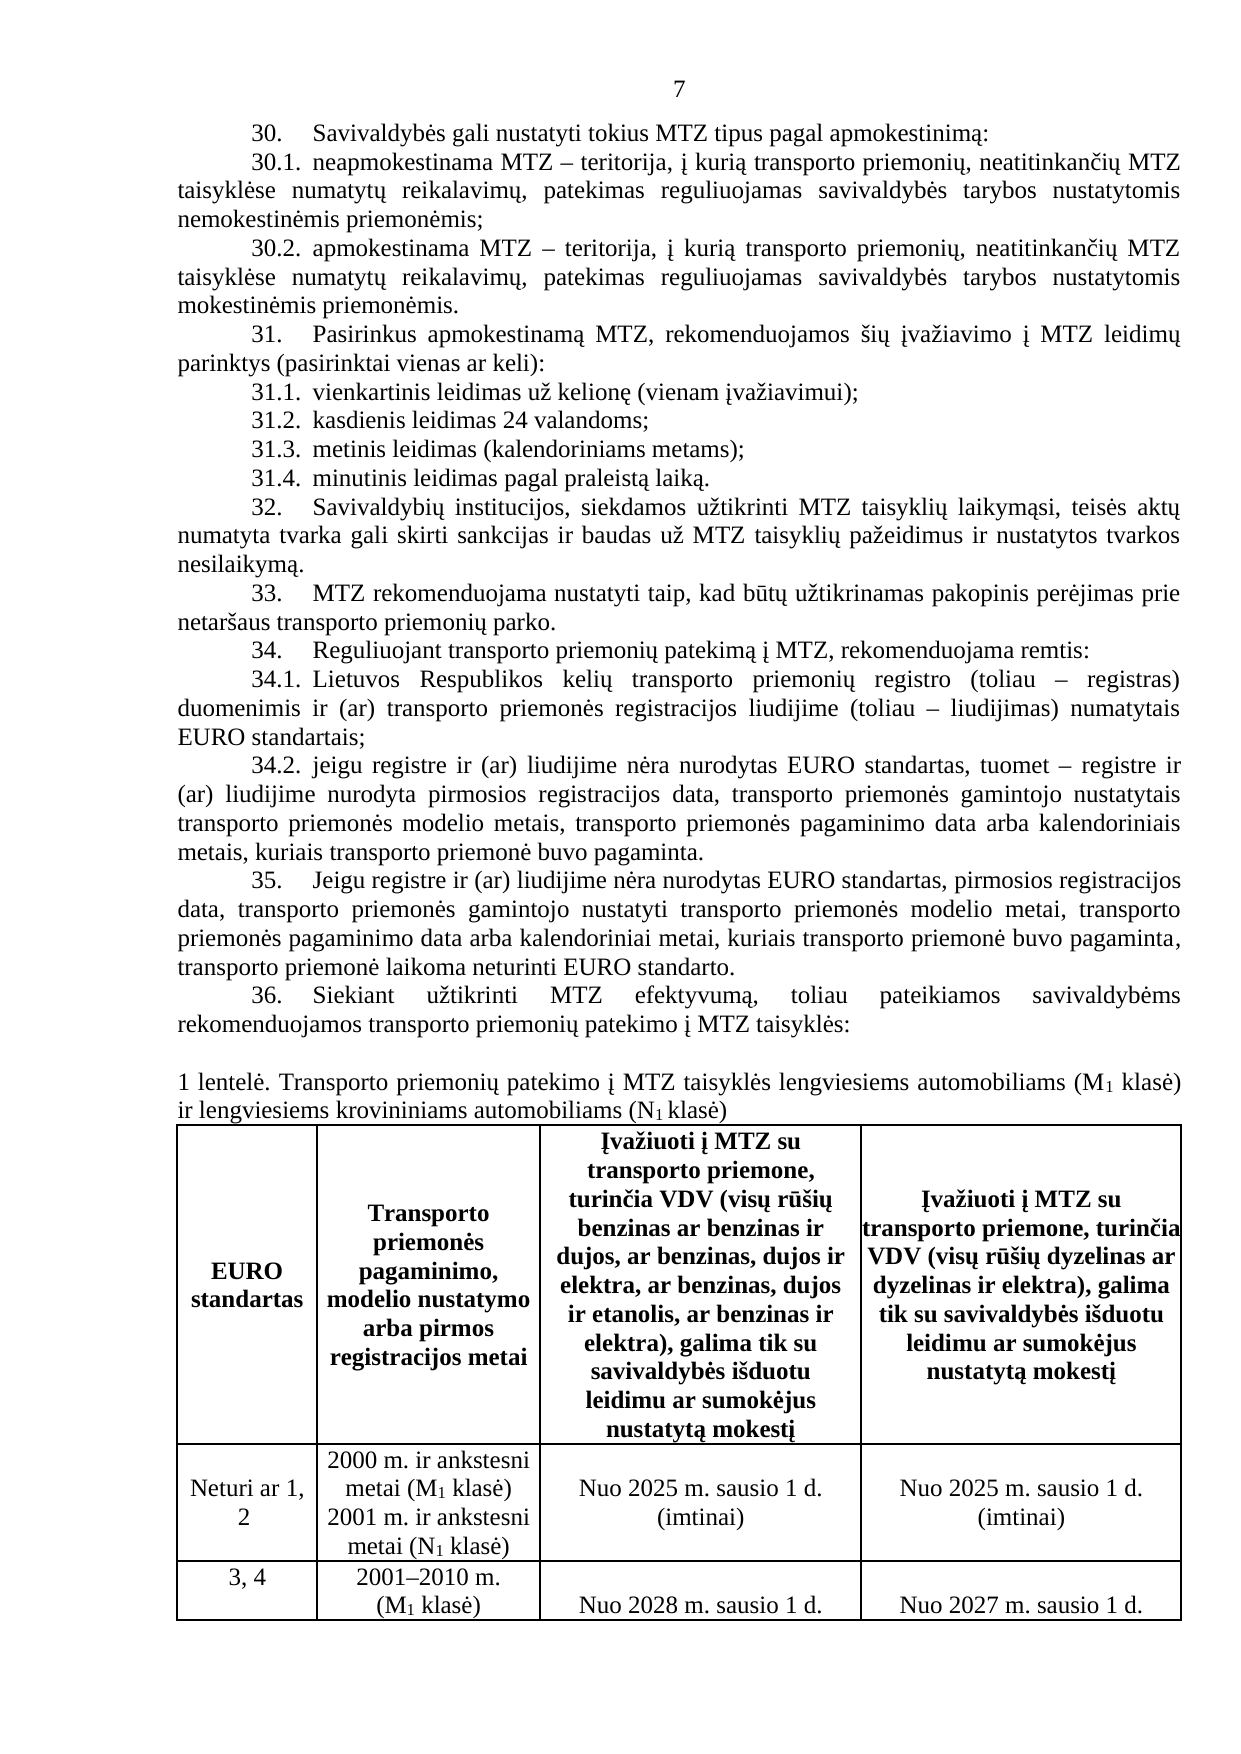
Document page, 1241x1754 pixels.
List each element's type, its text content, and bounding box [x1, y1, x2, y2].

text 30.2. apmokestinama MTZ – teritorija, į kurią transporto priemonių, neatitinkančių MTZ taisyklėse numatytų reikalavimų, patekimas reguliuojamas savivaldybės tarybos nustatytomis mokestinėmis priemonėmis. [177, 233, 1181, 319]
table_cell Nuo 2025 m. sausio 1 d. (imtinai) [862, 1445, 1180, 1560]
table_header Įvažiuoti į MTZ su transporto priemone, turinčia VDV (visų rūšių benzinas ar benzinas ir dujos, ar benzinas, dujos ir elektra, ar benzinas, dujos ir etanolis, ar benzinas ir elektra), galima tik su savivaldybės išduotu leidimu ar sumokėjus nustatytą mokestį [541, 1126, 860, 1443]
text 34. Reguliuojant transporto priemonių patekimą į MTZ, rekomenduojama remtis: [177, 636, 1181, 664]
text 31.2. kasdienis leidimas 24 valandoms; [177, 406, 1181, 434]
text 31.4. minutinis leidimas pagal praleistą laiką. [177, 463, 1181, 492]
table_cell Neturi ar 1, 2 [178, 1445, 316, 1560]
text 34.2. jeigu registre ir (ar) liudijime nėra nurodytas EURO standartas, tuomet – registre ir (ar) liudijime nurodyta pirmosios registracijos data, transporto priemonės gamintojo nustatytais transporto priemonės modelio metais, transporto priemonės pagaminimo data arba kalendoriniais metais, kuriais transporto priemonė buvo pagaminta. [177, 751, 1181, 866]
table_header EURO standartas [178, 1126, 316, 1443]
text 33. MTZ rekomenduojama nustatyti taip, kad būtų užtikrinamas pakopinis perėjimas prie netaršaus transporto priemonių parko. [177, 578, 1181, 636]
table_header Įvažiuoti į MTZ su transporto priemone, turinčia VDV (visų rūšių dyzelinas ar dyzelinas ir elektra), galima tik su savivaldybės išduotu leidimu ar sumokėjus nustatytą mokestį [862, 1126, 1180, 1443]
text 35. Jeigu registre ir (ar) liudijime nėra nurodytas EURO standartas, pirmosios registracijos data, transporto priemonės gamintojo nustatyti transporto priemonės modelio metai, transporto priemonės pagaminimo data arba kalendoriniai metai, kuriais transporto priemonė buvo pagaminta, transporto priemonė laikoma neturinti EURO standarto. [177, 866, 1181, 981]
text 30. Savivaldybės gali nustatyti tokius MTZ tipus pagal apmokestinimą: [177, 118, 1181, 147]
text 31.1. vienkartinis leidimas už kelionę (vienam įvažiavimui); [177, 377, 1181, 406]
text 31.3. metinis leidimas (kalendoriniams metams); [177, 434, 1181, 463]
text 32. Savivaldybių institucijos, siekdamos užtikrinti MTZ taisyklių laikymąsi, teisės aktų numatyta tvarka gali skirti sankcijas ir baudas už MTZ taisyklių pažeidimus ir nustatytos tvarkos nesilaikymą. [177, 492, 1181, 578]
table_cell Nuo 2025 m. sausio 1 d. (imtinai) [541, 1445, 860, 1560]
table_cell Nuo 2027 m. sausio 1 d. [862, 1562, 1180, 1619]
text 30.1. neapmokestinama MTZ – teritorija, į kurią transporto priemonių, neatitinkančių MTZ taisyklėse numatytų reikalavimų, patekimas reguliuojamas savivaldybės tarybos nustatytomis nemokestinėmis priemonėmis; [177, 147, 1181, 233]
table_header Transporto priemonės pagaminimo, modelio nustatymo arba pirmos registracijos metai [318, 1126, 539, 1443]
table_cell 3, 4 [178, 1562, 316, 1619]
text 1 lentelė. Transporto priemonių patekimo į MTZ taisyklės lengviesiems automobiliams (M1 klasė) ir lengviesiems krovininiams automobiliams (N1 klasė) [177, 1067, 1181, 1124]
text 36. Siekiant užtikrinti MTZ efektyvumą, toliau pateikiamos savivaldybėms rekomenduojamos transporto priemonių patekimo į MTZ taisyklės: [177, 981, 1181, 1038]
table_cell Nuo 2028 m. sausio 1 d. [541, 1562, 860, 1619]
table_cell 2000 m. ir ankstesni metai (M1 klasė) 2001 m. ir ankstesni metai (N1 klasė) [318, 1445, 539, 1560]
table_cell 2001–2010 m. (M1 klasė) [318, 1562, 539, 1619]
text 31. Pasirinkus apmokestinamą MTZ, rekomenduojamos šių įvažiavimo į MTZ leidimų parinktys (pasirinktai vienas ar keli): [177, 319, 1181, 377]
text 34.1. Lietuvos Respublikos kelių transporto priemonių registro (toliau – registras) duomenimis ir (ar) transporto priemonės registracijos liudijime (toliau – liudijimas) numatytais EURO standartais; [177, 664, 1181, 751]
